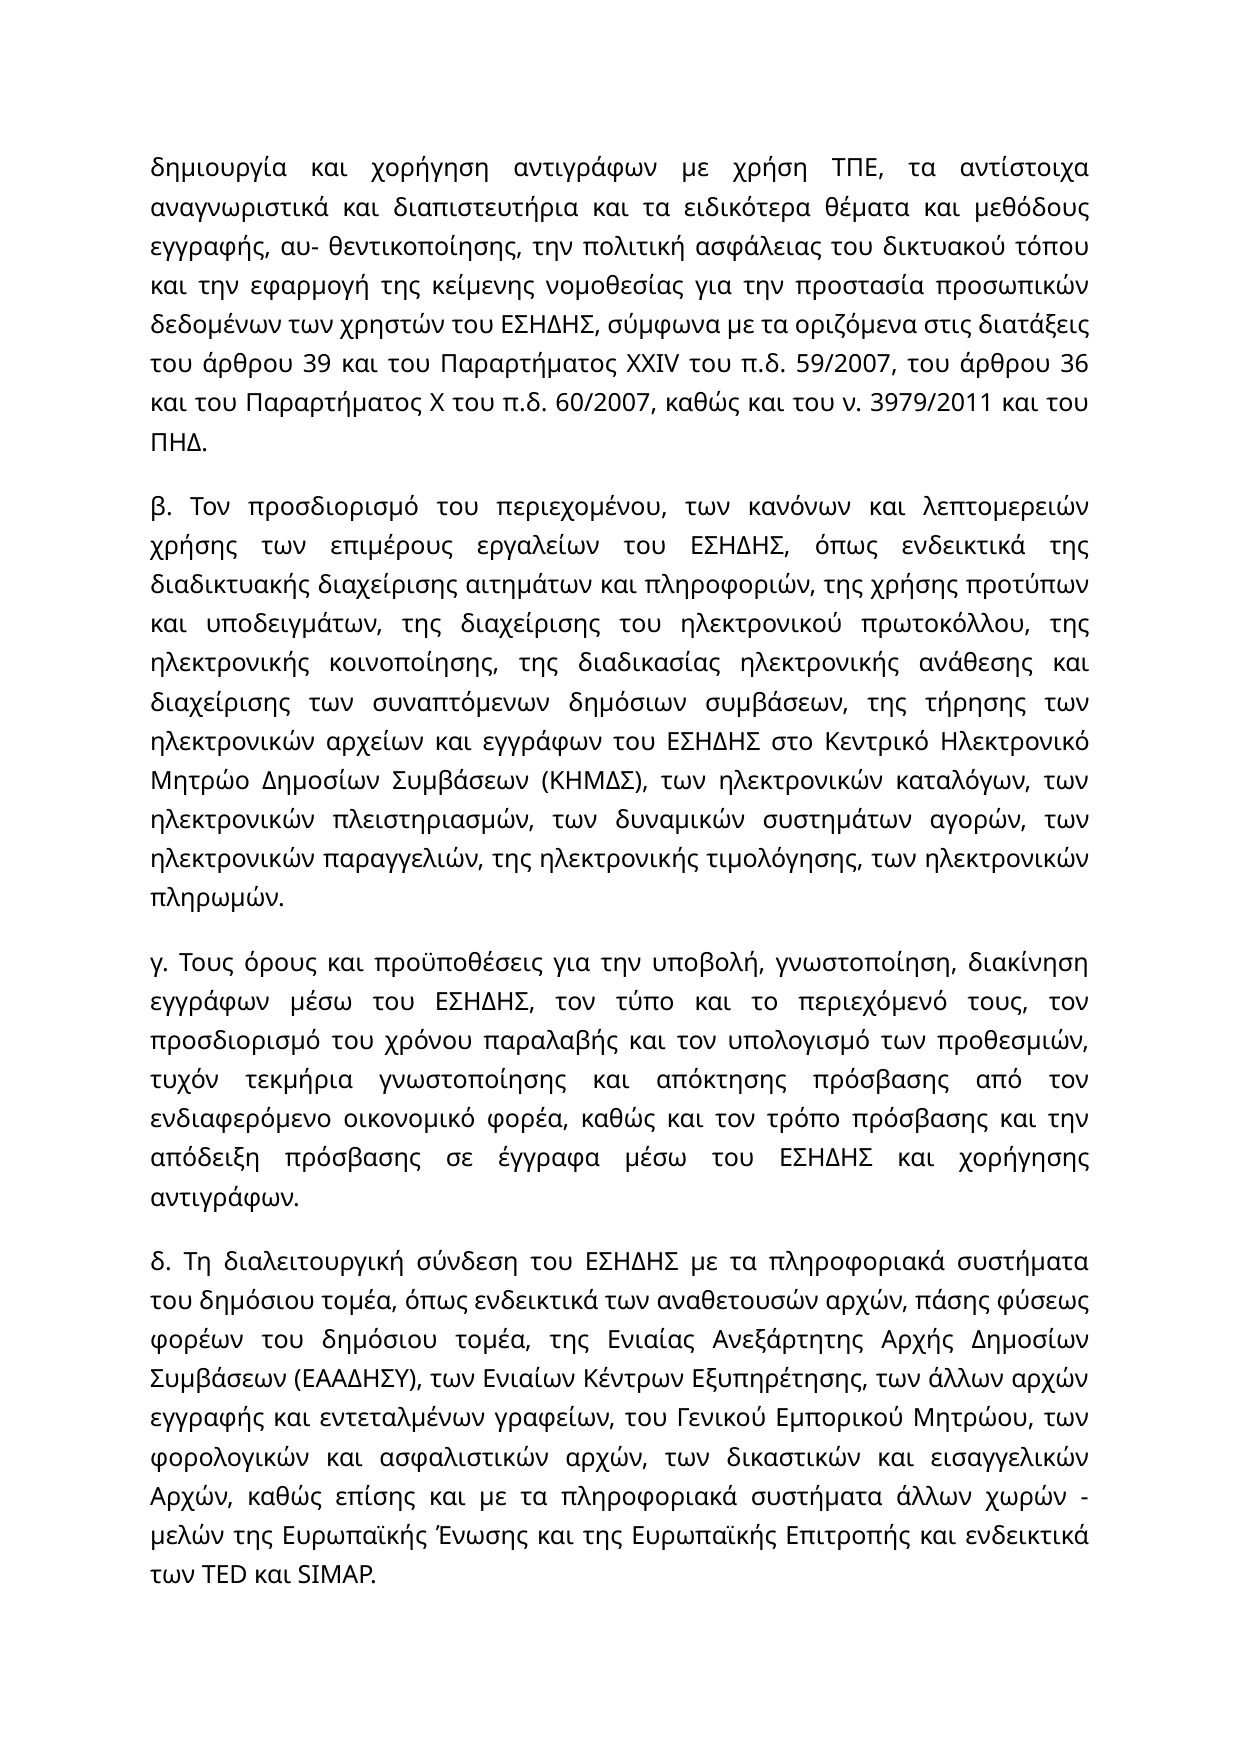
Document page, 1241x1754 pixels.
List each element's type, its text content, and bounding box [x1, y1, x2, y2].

text β. Τον προσδιορισμό του περιεχομένου, των κανόνων και λεπτομερειών χρήσης των επιμέρους εργαλείων του ΕΣΗΔΗΣ, όπως ενδεικτικά της διαδικτυακής διαχείρισης αιτημάτων και πληροφοριών, της χρήσης προτύπων και υποδειγμάτων, της διαχείρισης του ηλεκτρονικού πρωτοκόλλου, της ηλεκτρονικής κοινοποίησης, της διαδικασίας ηλεκτρονικής ανάθεσης και διαχείρισης των συναπτόμενων δημόσιων συμβάσεων, της τήρησης των ηλεκτρονικών αρχείων και εγγράφων του ΕΣΗΔΗΣ στο Κεντρικό Ηλεκτρονικό Μητρώο Δημοσίων Συμβάσεων (ΚΗΜΔΣ), των ηλεκτρονικών καταλόγων, των ηλεκτρονικών πλειστηριασμών, των δυναμικών συστημάτων αγορών, των ηλεκτρονικών παραγγελιών, της ηλεκτρονικής τιμολόγησης, των ηλεκτρονικών πληρωμών. [150, 488, 1090, 914]
text δημιουργία και χορήγηση αντιγράφων με χρήση ΤΠΕ, τα αντίστοιχα αναγνωριστικά και διαπιστευτήρια και τα ειδικότερα θέματα και μεθόδους εγγραφής, αυ- θεντικοποίησης, την πολιτική ασφάλειας του δικτυακού τόπου και την εφαρμογή της κείμενης νομοθεσίας για την προστασία προσωπικών δεδομένων των χρηστών του ΕΣΗΔΗΣ, σύμφωνα με τα οριζόμενα στις διατάξεις του άρθρου 39 και του Παραρτήματος ΧΧΙV του π.δ. 59/2007, του άρθρου 36 και του Παραρτήματος Χ του π.δ. 60/2007, καθώς και του ν. 3979/2011 και του ΠΗΔ. [150, 150, 1090, 458]
text δ. Τη διαλειτουργική σύνδεση του ΕΣΗΔΗΣ με τα πληροφοριακά συστήματα του δημόσιου τομέα, όπως ενδεικτικά των αναθετουσών αρχών, πάσης φύσεως φορέων του δημόσιου τομέα, της Ενιαίας Ανεξάρτητης Αρχής Δημοσίων Συμβάσεων (ΕΑΑΔΗΣΥ), των Ενιαίων Κέντρων Εξυπηρέτησης, των άλλων αρχών εγγραφής και εντεταλμένων γραφείων, του Γενικού Εμπορικού Μητρώου, των φορολογικών και ασφαλιστικών αρχών, των δικαστικών και εισαγγελικών Αρχών, καθώς επίσης και με τα πληροφοριακά συστήματα άλλων χωρών - μελών της Ευρωπαϊκής Ένωσης και της Ευρωπαϊκής Επιτροπής και ενδεικτικά των TED και SIMAP. [150, 1243, 1090, 1591]
text γ. Τους όρους και προϋποθέσεις για την υποβολή, γνωστοποίηση, διακίνηση εγγράφων μέσω του ΕΣΗΔΗΣ, τον τύπο και το περιεχόμενό τους, τον προσδιορισμό του χρόνου παραλαβής και τον υπολογισμό των προθεσμιών, τυχόν τεκμήρια γνωστοποίησης και απόκτησης πρόσβασης από τον ενδιαφερόμενο οικονομικό φορέα, καθώς και τον τρόπο πρόσβασης και την απόδειξη πρόσβασης σε έγγραφα μέσω του ΕΣΗΔΗΣ και χορήγησης αντιγράφων. [150, 944, 1090, 1213]
